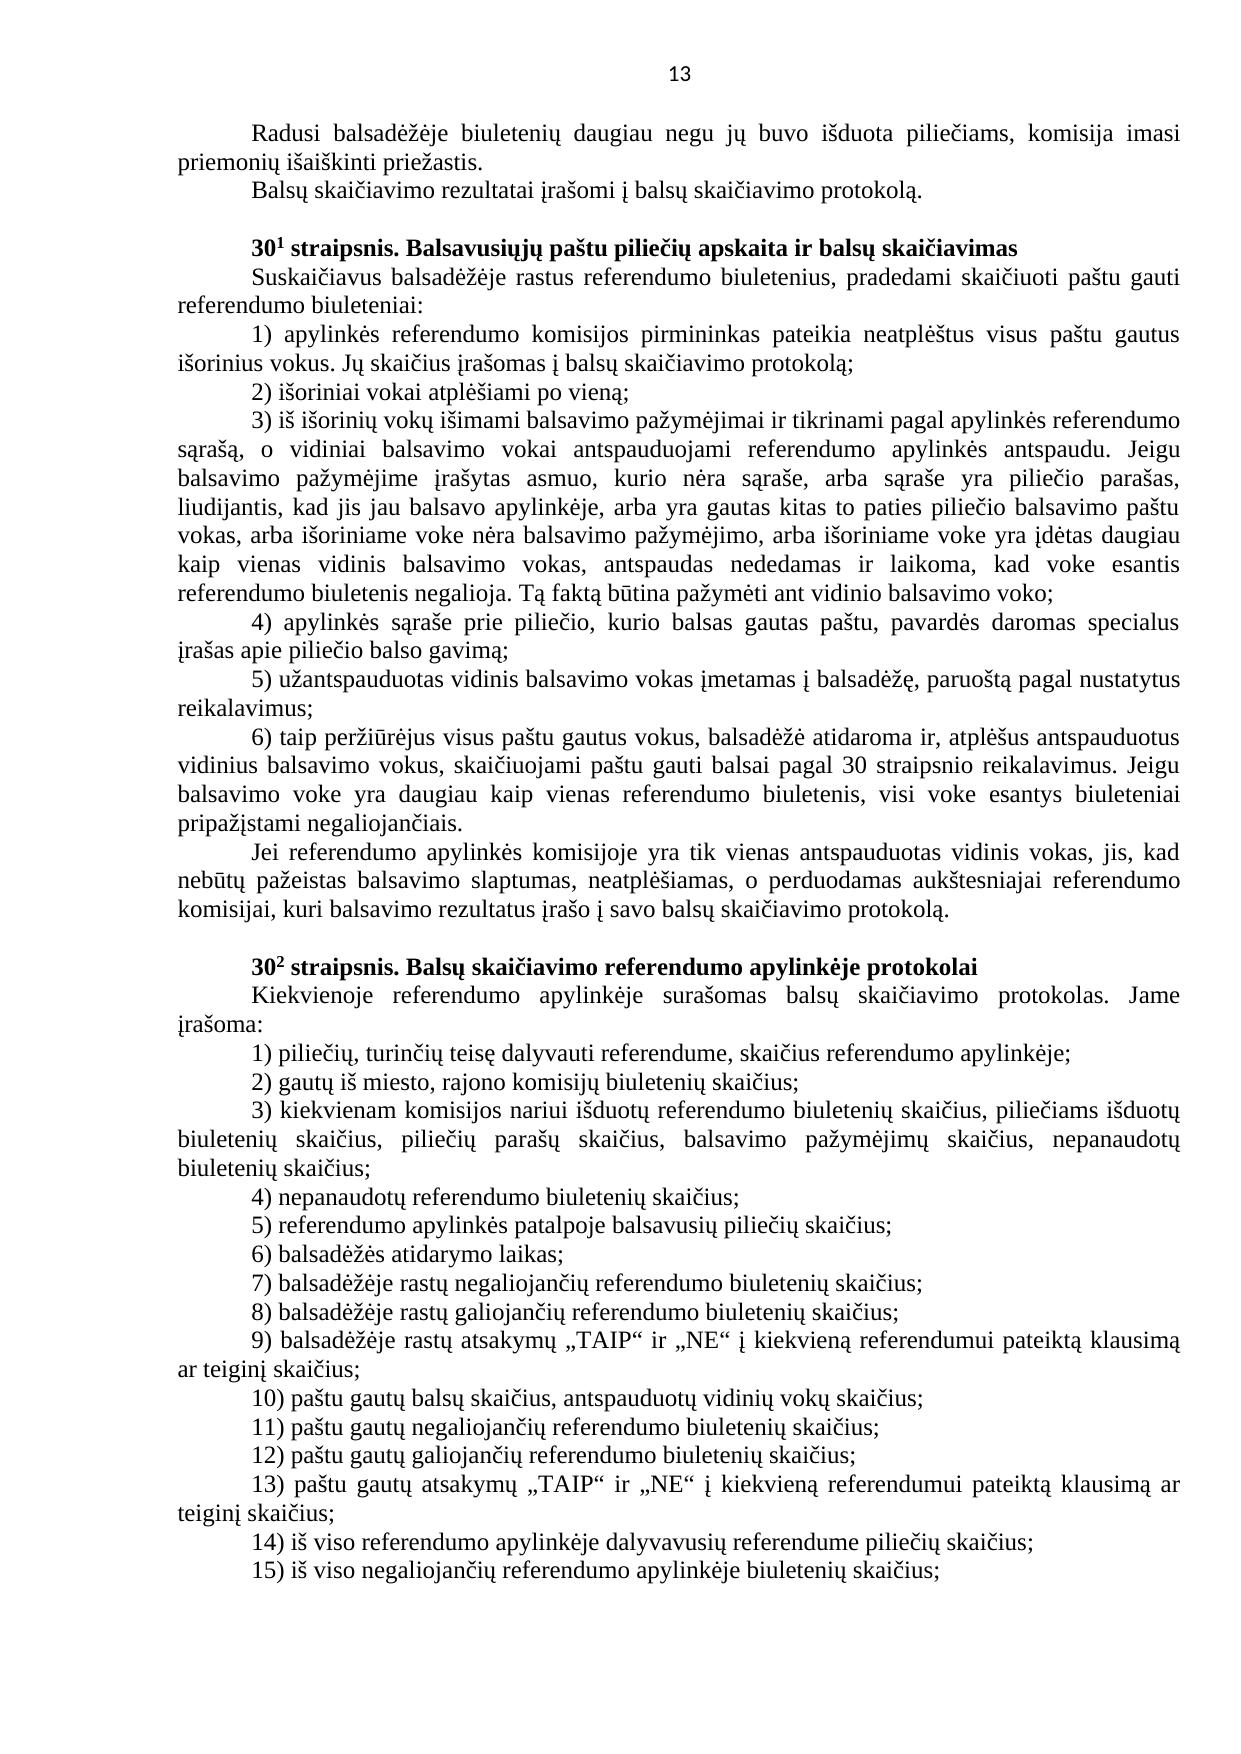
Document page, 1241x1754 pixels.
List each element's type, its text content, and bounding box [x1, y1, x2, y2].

text Radusi balsadėžėje biuletenių daugiau negu jų buvo išduota piliečiams, komisija imasi priemonių išaiškinti priežastis. [177, 118, 1181, 176]
text 301 straipsnis. Balsavusiųjų paštu piliečių apskaita ir balsų skaičiavimas [251, 233, 1181, 262]
text Balsų skaičiavimo rezultatai įrašomi į balsų skaičiavimo protokolą. [177, 176, 1181, 204]
text 7) balsadėžėje rastų negaliojančių referendumo biuletenių skaičius; [177, 1268, 1181, 1297]
text 10) paštu gautų balsų skaičius, antspauduotų vidinių vokų skaičius; [177, 1383, 1181, 1412]
text Suskaičiavus balsadėžėje rastus referendumo biuletenius, pradedami skaičiuoti paštu gauti referendumo biuleteniai: [177, 262, 1181, 319]
text 3) iš išorinių vokų išimami balsavimo pažymėjimai ir tikrinami pagal apylinkės referendumo sąrašą, o vidiniai balsavimo vokai antspauduojami referendumo apylinkės antspaudu. Jeigu balsavimo pažymėjime įrašytas asmuo, kurio nėra sąraše, arba sąraše yra piliečio parašas, liudijantis, kad jis jau balsavo apylinkėje, arba yra gautas kitas to paties piliečio balsavimo paštu vokas, arba išoriniame voke nėra balsavimo pažymėjimo, arba išoriniame voke yra įdėtas daugiau kaip vienas vidinis balsavimo vokas, antspaudas nededamas ir laikoma, kad voke esantis referendumo biuletenis negalioja. Tą faktą būtina pažymėti ant vidinio balsavimo voko; [177, 406, 1181, 607]
text 13) paštu gautų atsakymų „TAIP“ ir „NE“ į kiekvieną referendumui pateiktą klausimą ar teiginį skaičius; [177, 1469, 1181, 1527]
text 302 straipsnis. Balsų skaičiavimo referendumo apylinkėje protokolai [251, 952, 1181, 981]
text 2) gautų iš miesto, rajono komisijų biuletenių skaičius; [177, 1067, 1181, 1096]
text 14) iš viso referendumo apylinkėje dalyvavusių referendume piliečių skaičius; [177, 1527, 1181, 1556]
text 2) išoriniai vokai atplėšiami po vieną; [177, 377, 1181, 406]
text 4) apylinkės sąraše prie piliečio, kurio balsas gautas paštu, pavardės daromas specialus įrašas apie piliečio balso gavimą; [177, 607, 1181, 664]
text 8) balsadėžėje rastų galiojančių referendumo biuletenių skaičius; [177, 1297, 1181, 1326]
text 6) taip peržiūrėjus visus paštu gautus vokus, balsadėžė atidaroma ir, atplėšus antspauduotus vidinius balsavimo vokus, skaičiuojami paštu gauti balsai pagal 30 straipsnio reikalavimus. Jeigu balsavimo voke yra daugiau kaip vienas referendumo biuletenis, visi voke esantys biuleteniai pripažįstami negaliojančiais. [177, 722, 1181, 837]
text 4) nepanaudotų referendumo biuletenių skaičius; [177, 1182, 1181, 1211]
text 1) piliečių, turinčių teisę dalyvauti referendume, skaičius referendumo apylinkėje; [177, 1038, 1181, 1067]
text 3) kiekvienam komisijos nariui išduotų referendumo biuletenių skaičius, piliečiams išduotų biuletenių skaičius, piliečių parašų skaičius, balsavimo pažymėjimų skaičius, nepanaudotų biuletenių skaičius; [177, 1096, 1181, 1182]
text 9) balsadėžėje rastų atsakymų „TAIP“ ir „NE“ į kiekvieną referendumui pateiktą klausimą ar teiginį skaičius; [177, 1326, 1181, 1383]
text 15) iš viso negaliojančių referendumo apylinkėje biuletenių skaičius; [177, 1556, 1181, 1584]
text 11) paštu gautų negaliojančių referendumo biuletenių skaičius; [177, 1412, 1181, 1441]
text Jei referendumo apylinkės komisijoje yra tik vienas antspauduotas vidinis vokas, jis, kad nebūtų pažeistas balsavimo slaptumas, neatplėšiamas, o perduodamas aukštesniajai referendumo komisijai, kuri balsavimo rezultatus įrašo į savo balsų skaičiavimo protokolą. [177, 837, 1181, 923]
text 1) apylinkės referendumo komisijos pirmininkas pateikia neatplėštus visus paštu gautus išorinius vokus. Jų skaičius įrašomas į balsų skaičiavimo protokolą; [177, 319, 1181, 377]
text 5) referendumo apylinkės patalpoje balsavusių piliečių skaičius; [177, 1211, 1181, 1239]
text 12) paštu gautų galiojančių referendumo biuletenių skaičius; [177, 1441, 1181, 1469]
text 6) balsadėžės atidarymo laikas; [177, 1239, 1181, 1268]
text Kiekvienoje referendumo apylinkėje surašomas balsų skaičiavimo protokolas. Jame įrašoma: [177, 981, 1181, 1038]
text 5) užantspauduotas vidinis balsavimo vokas įmetamas į balsadėžę, paruoštą pagal nustatytus reikalavimus; [177, 664, 1181, 722]
